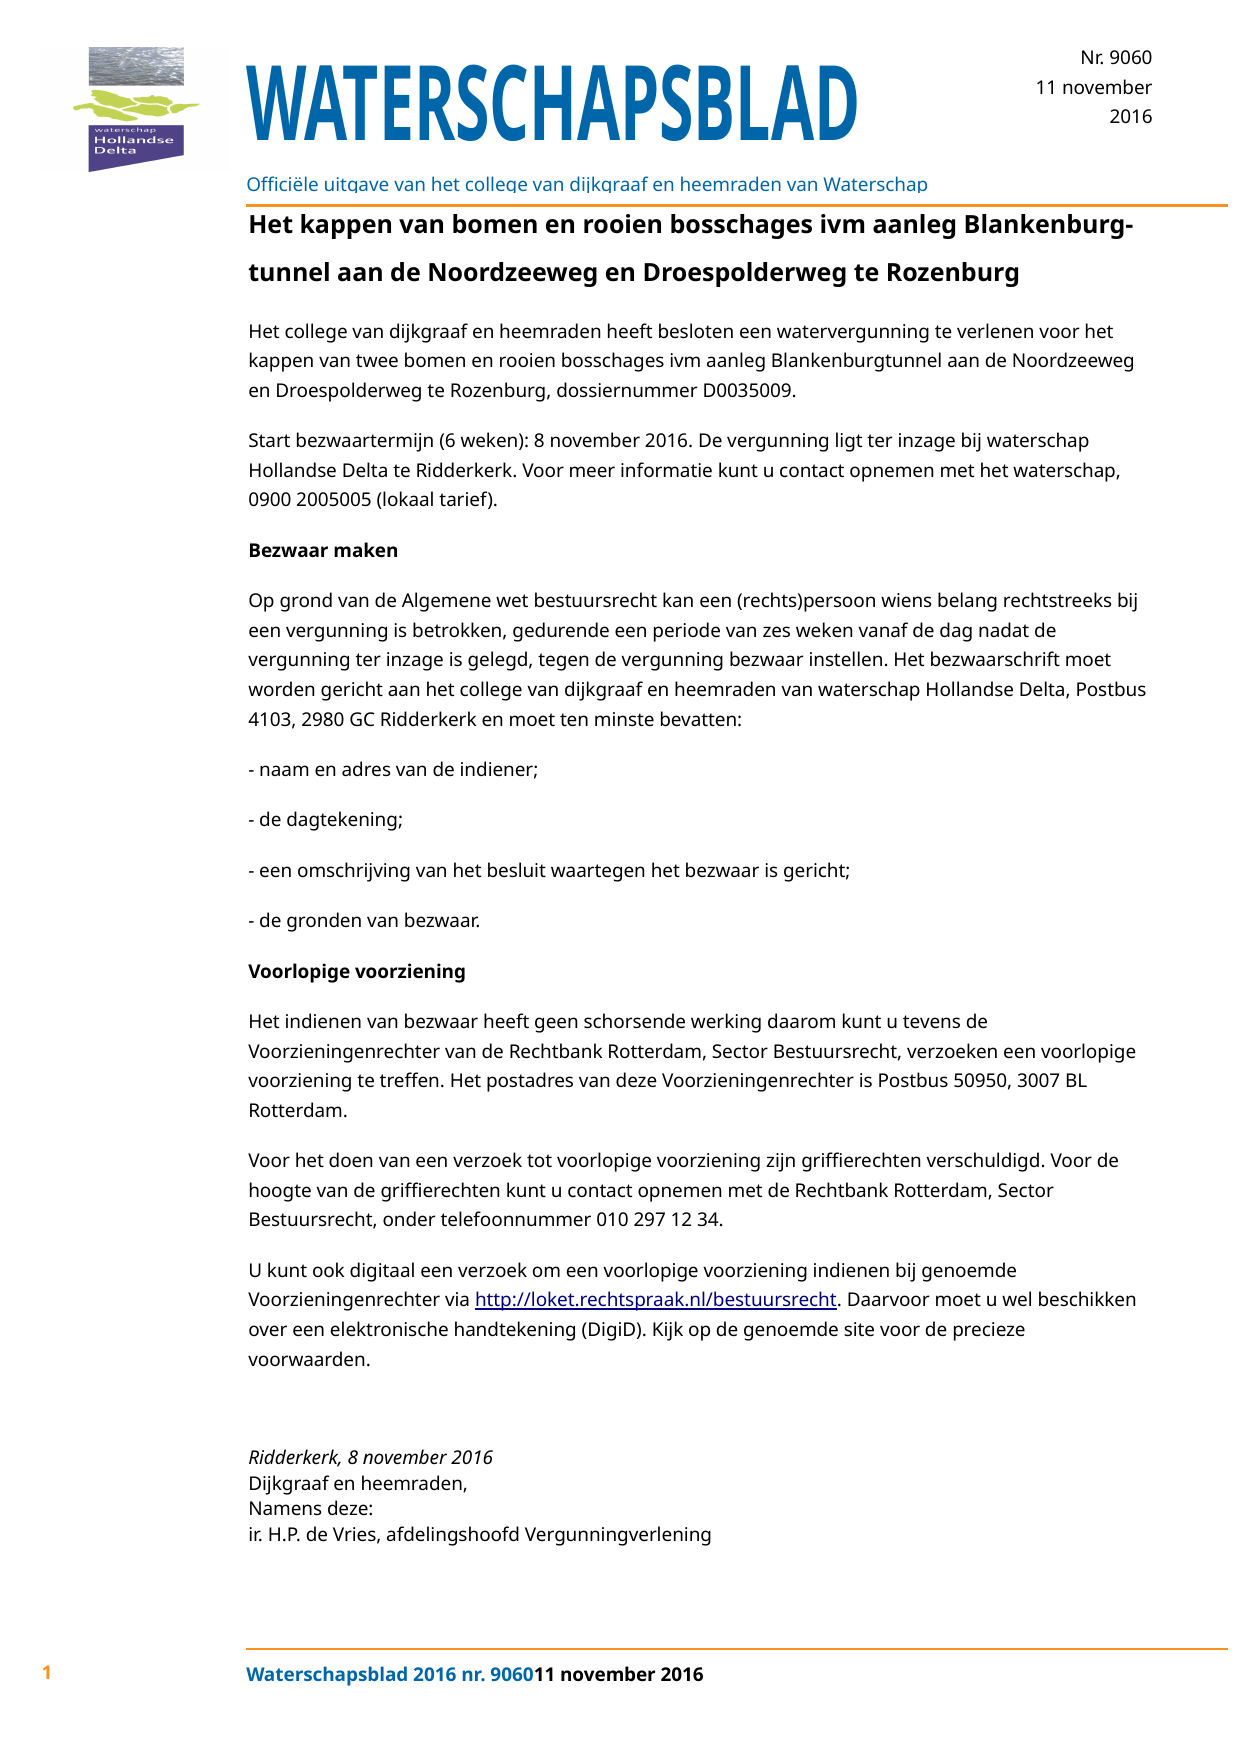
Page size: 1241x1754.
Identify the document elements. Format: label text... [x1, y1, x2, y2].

text Het kappen van bomen en rooien bosschages ivm aanleg Blankenburg-tunnel aan de Noordzeeweg en Droespolderweg te Rozenburg [248, 207, 1152, 288]
text Het college van dijkgraaf en heemraden heeft besloten een watervergunning te verlenen voor het kappen van twee bomen en rooien bosschages ivm aanleg Blankenburgtunnel aan de Noordzeeweg en Droespolderweg te Rozenburg, dossiernummer D0035009. [248, 318, 1152, 403]
text Het indienen van bezwaar heeft geen schorsende werking daarom kunt u tevens de Voorzieningenrechter van de Rechtbank Rotterdam, Sector Bestuursrecht, verzoeken een voorlopige voorziening te treffen. Het postadres van deze Voorzieningenrechter is Postbus 50950, 3007 BL Rotterdam. [248, 1008, 1152, 1123]
text Ridderkerk, 8 november 2016 [248, 1444, 1152, 1470]
text Voorlopige voorziening [248, 958, 1152, 984]
text - een omschrijving van het besluit waartegen het bezwaar is gericht; [248, 857, 1152, 883]
text Bezwaar maken [248, 537, 1152, 563]
text Voor het doen van een verzoek tot voorlopige voorziening zijn griffierechten verschuldigd. Voor de hoogte van de griffierechten kunt u contact opnemen met de Rechtbank Rotterdam, Sector Bestuursrecht, onder telefoonnummer 010 297 12 34. [248, 1147, 1152, 1232]
text - de dagtekening; [248, 807, 1152, 832]
text Namens deze: [248, 1496, 1152, 1521]
text U kunt ook digitaal een verzoek om een voorlopige voorziening indienen bij genoemde Voorzieningenrechter via http://loket.rechtspraak.nl/bestuursrecht. Daarvoor moet u wel beschikken over een elektronische handtekening (DigiD). Kijk op de genoemde site voor de precieze voorwaarden. [248, 1257, 1152, 1372]
text - naam en adres van de indiener; [248, 756, 1152, 782]
text ir. H.P. de Vries, afdelingshoofd Vergunningverlening [248, 1521, 1152, 1547]
text Dijkgraaf en heemraden, [248, 1470, 1152, 1496]
text - de gronden van bezwaar. [248, 907, 1152, 933]
text Start bezwaartermijn (6 weken): 8 november 2016. De vergunning ligt ter inzage bij waterschap Hollandse Delta te Ridderkerk. Voor meer informatie kunt u contact opnemen met het waterschap, 0900 2005005 (lokaal tarief). [248, 427, 1152, 512]
text Op grond van de Algemene wet bestuursrecht kan een (rechts)persoon wiens belang rechtstreeks bij een vergunning is betrokken, gedurende een periode van zes weken vanaf de dag nadat de vergunning ter inzage is gelegd, tegen de vergunning bezwaar instellen. Het bezwaarschrift moet worden gericht aan het college van dijkgraaf en heemraden van waterschap Hollandse Delta, Postbus 4103, 2980 GC Ridderkerk en moet ten minste bevatten: [248, 587, 1152, 732]
picture [41, 47, 231, 172]
